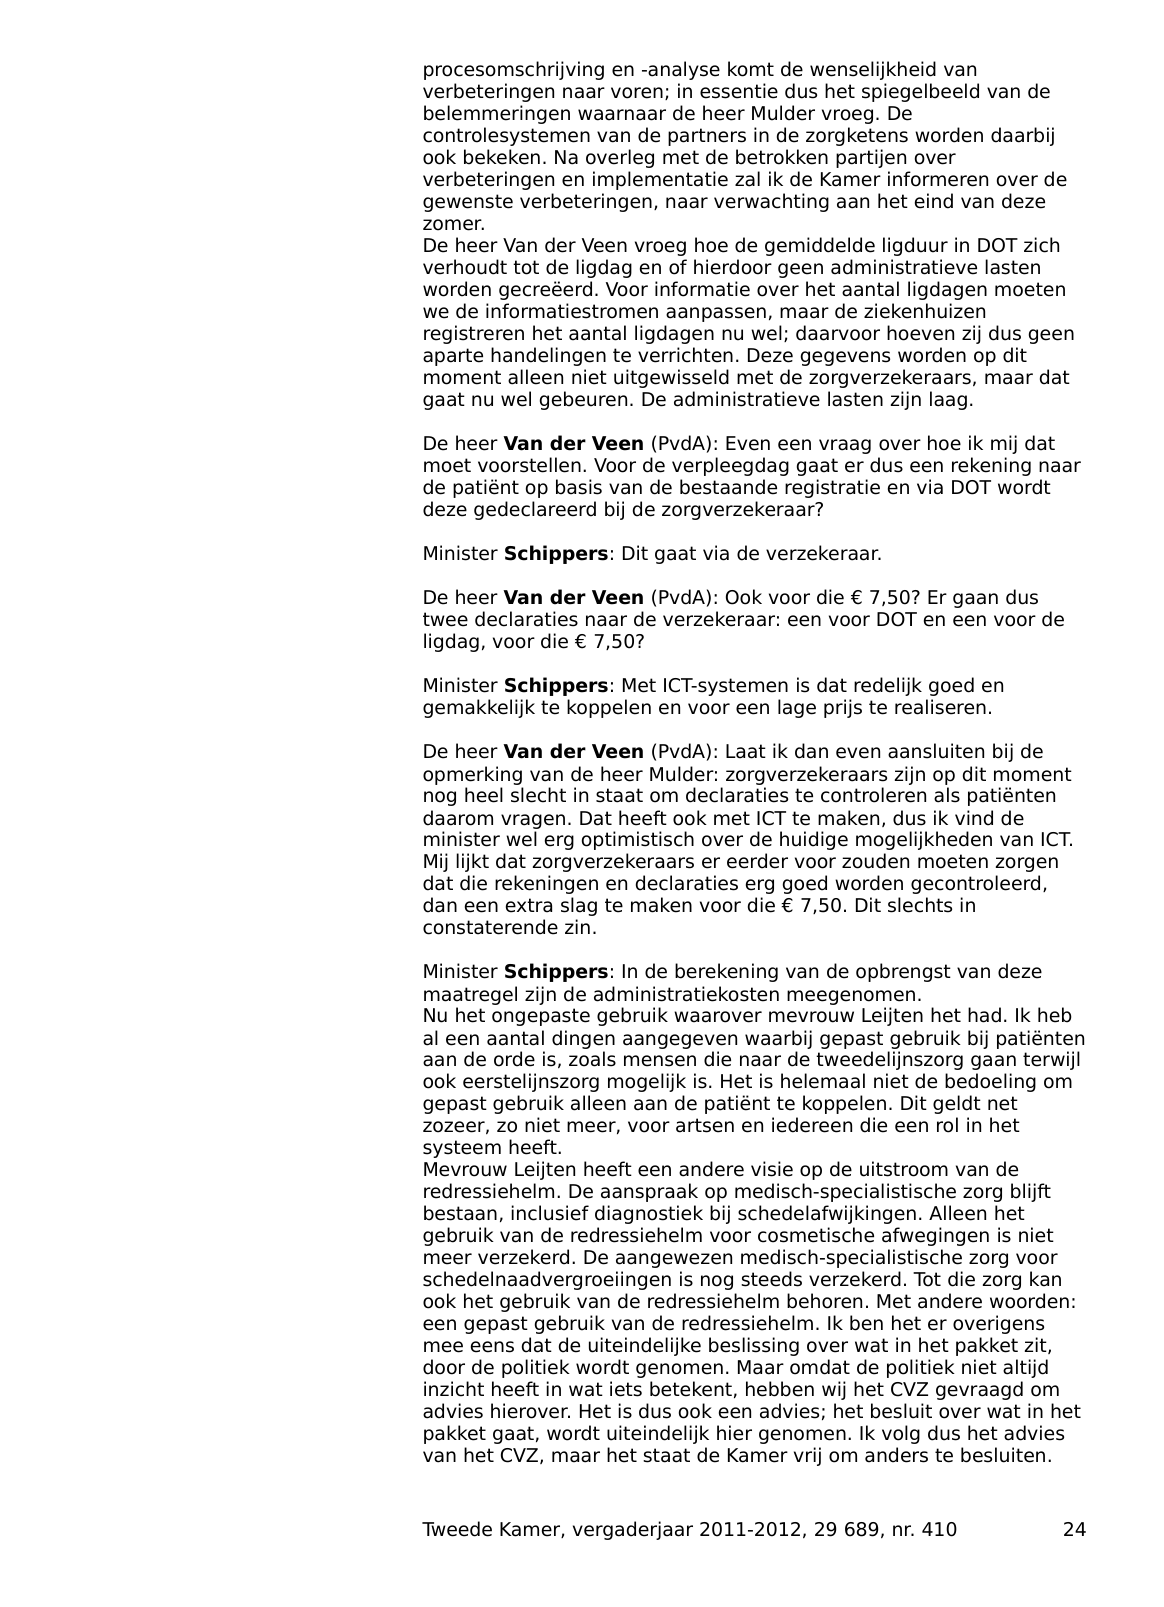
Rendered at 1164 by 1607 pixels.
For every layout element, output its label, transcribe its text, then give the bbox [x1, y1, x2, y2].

text Mevrouw Leijten heeft een andere visie op de uitstroom van de redressiehelm. De aanspraak op medisch-specialistische zorg blijft bestaan, inclusief diagnostiek bij schedelafwijkingen. Alleen het gebruik van de redressiehelm voor cosmetische afwegingen is niet meer verzekerd. De aangewezen medisch-specialistische zorg voor schedelnaadvergroeiingen is nog steeds verzekerd. Tot die zorg kan ook het gebruik van de redressiehelm behoren. Met andere woorden: een gepast gebruik van de redressiehelm. Ik ben het er overigens mee eens dat de uiteindelijke beslissing over wat in het pakket zit, door de politiek wordt genomen. Maar omdat de politiek niet altijd inzicht heeft in wat iets betekent, hebben wij het CVZ gevraagd om advies hierover. Het is dus ook een advies; het besluit over wat in het pakket gaat, wordt uiteindelijk hier genomen. Ik volg dus het advies van het CVZ, maar het staat de Kamer vrij om anders te besluiten. [422, 1159, 1087, 1467]
text Nu het ongepaste gebruik waarover mevrouw Leijten het had. Ik heb al een aantal dingen aangegeven waarbij gepast gebruik bij patiënten aan de orde is, zoals mensen die naar de tweedelijnszorg gaan terwijl ook eerstelijnszorg mogelijk is. Het is helemaal niet de bedoeling om gepast gebruik alleen aan de patiënt te koppelen. Dit geldt net zozeer, zo niet meer, voor artsen en iedereen die een rol in het systeem heeft. [422, 1005, 1087, 1159]
text Minister Schippers: In de berekening van de opbrengst van deze maatregel zijn de administratiekosten meegenomen. [422, 961, 1087, 1005]
text De heer Van der Veen vroeg hoe de gemiddelde ligduur in DOT zich verhoudt tot de ligdag en of hierdoor geen administratieve lasten worden gecreëerd. Voor informatie over het aantal ligdagen moeten we de informatiestromen aanpassen, maar de ziekenhuizen registreren het aantal ligdagen nu wel; daarvoor hoeven zij dus geen aparte handelingen te verrichten. Deze gegevens worden op dit moment alleen niet uitgewisseld met de zorgverzekeraars, maar dat gaat nu wel gebeuren. De administratieve lasten zijn laag. [422, 235, 1087, 411]
text Minister Schippers: Met ICT-systemen is dat redelijk goed en gemakkelijk te koppelen en voor een lage prijs te realiseren. [422, 675, 1087, 719]
text De heer Van der Veen (PvdA): Ook voor die € 7,50? Er gaan dus twee declaraties naar de verzekeraar: een voor DOT en een voor de ligdag, voor die € 7,50? [422, 587, 1087, 653]
text Minister Schippers: Dit gaat via de verzekeraar. [422, 543, 1087, 565]
text De heer Van der Veen (PvdA): Laat ik dan even aansluiten bij de opmerking van de heer Mulder: zorgverzekeraars zijn op dit moment nog heel slecht in staat om declaraties te controleren als patiënten daarom vragen. Dat heeft ook met ICT te maken, dus ik vind de minister wel erg optimistisch over de huidige mogelijkheden van ICT. Mij lijkt dat zorgverzekeraars er eerder voor zouden moeten zorgen dat die rekeningen en declaraties erg goed worden gecontroleerd, dan een extra slag te maken voor die € 7,50. Dit slechts in constaterende zin. [422, 741, 1087, 939]
text procesomschrijving en -analyse komt de wenselijkheid van verbeteringen naar voren; in essentie dus het spiegelbeeld van de belemmeringen waarnaar de heer Mulder vroeg. De controlesystemen van de partners in de zorgketens worden daarbij ook bekeken. Na overleg met de betrokken partijen over verbeteringen en implementatie zal ik de Kamer informeren over de gewenste verbeteringen, naar verwachting aan het eind van deze zomer. [422, 59, 1087, 235]
text De heer Van der Veen (PvdA): Even een vraag over hoe ik mij dat moet voorstellen. Voor de verpleegdag gaat er dus een rekening naar de patiënt op basis van de bestaande registratie en via DOT wordt deze gedeclareerd bij de zorgverzekeraar? [422, 433, 1087, 521]
